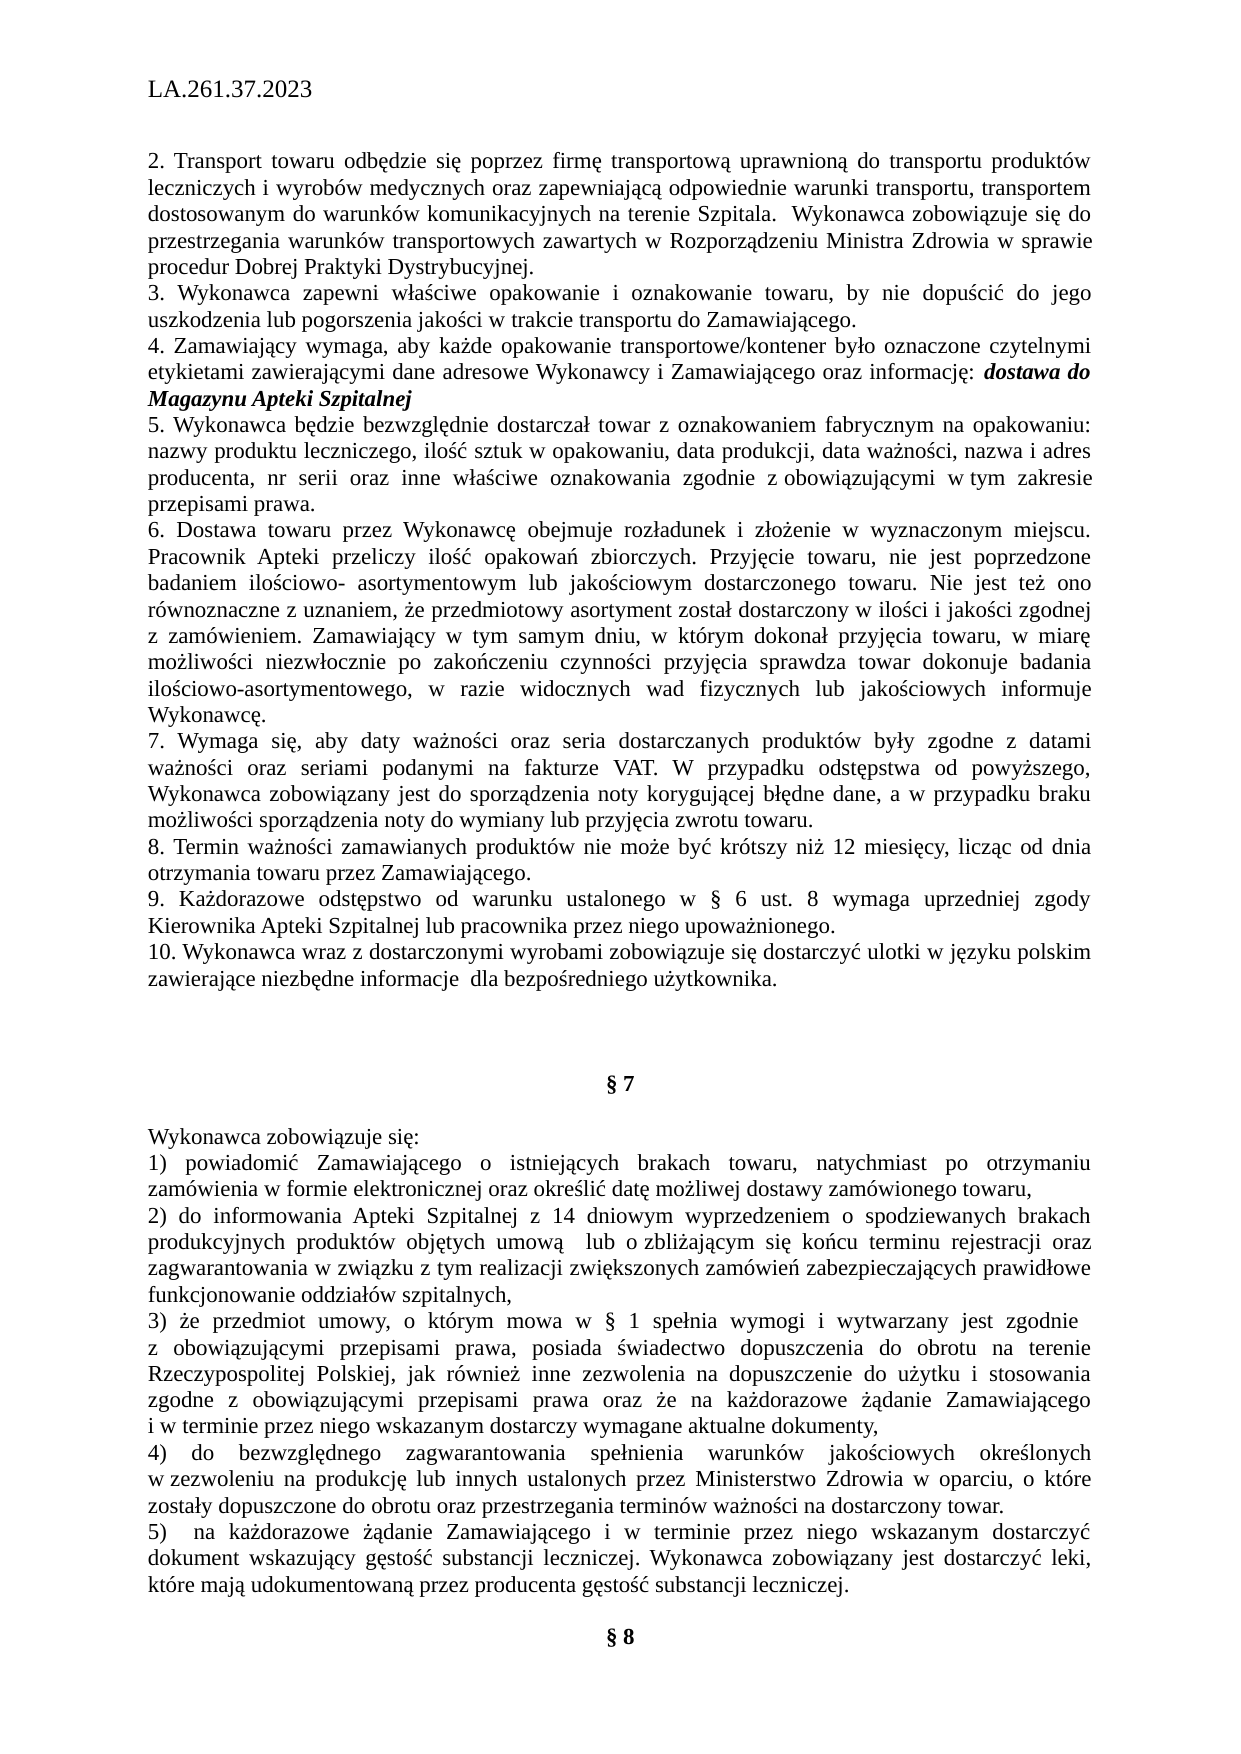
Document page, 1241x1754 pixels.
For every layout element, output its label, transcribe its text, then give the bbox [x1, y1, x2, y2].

text 10. Wykonawca wraz z dostarczonymi wyrobami zobowiązuje się dostarczyć ulotki w języku polskim zawierające niezbędne informacje dla bezpośredniego użytkownika. [148, 938, 1093, 991]
text 1) powiadomić Zamawiającego o istniejących brakach towaru, natychmiast po otrzymaniu zamówienia w formie elektronicznej oraz określić datę możliwej dostawy zamówionego towaru, [148, 1149, 1093, 1202]
text 5. Wykonawca będzie bezwzględnie dostarczał towar z oznakowaniem fabrycznym na opakowaniu: nazwy produktu leczniczego, ilość sztuk w opakowaniu, data produkcji, data ważności, nazwa i adres producenta, nr serii oraz inne właściwe oznakowania zgodnie z obowiązującymi w tym zakresie przepisami prawa. [148, 411, 1093, 517]
text 2) do informowania Apteki Szpitalnej z 14 dniowym wyprzedzeniem o spodziewanych brakach produkcyjnych produktów objętych umową lub o zbliżającym się końcu terminu rejestracji oraz zagwarantowania w związku z tym realizacji zwiększonych zamówień zabezpieczających prawidłowe funkcjonowanie oddziałów szpitalnych, [148, 1202, 1093, 1307]
text 7. Wymaga się, aby daty ważności oraz seria dostarczanych produktów były zgodne z datami ważności oraz seriami podanymi na fakturze VAT. W przypadku odstępstwa od powyższego, Wykonawca zobowiązany jest do sporządzenia noty korygującej błędne dane, a w przypadku braku możliwości sporządzenia noty do wymiany lub przyjęcia zwrotu towaru. [148, 727, 1093, 833]
text § 7 [148, 1070, 1093, 1096]
text 5) na każdorazowe żądanie Zamawiającego i w terminie przez niego wskazanym dostarczyć dokument wskazujący gęstość substancji leczniczej. Wykonawca zobowiązany jest dostarczyć leki, które mają udokumentowaną przez producenta gęstość substancji leczniczej. [148, 1518, 1093, 1597]
text 4. Zamawiający wymaga, aby każde opakowanie transportowe/kontener było oznaczone czytelnymi etykietami zawierającymi dane adresowe Wykonawcy i Zamawiającego oraz informację: dostawa do Magazynu Apteki Szpitalnej [148, 332, 1093, 411]
text 9. Każdorazowe odstępstwo od warunku ustalonego w § 6 ust. 8 wymaga uprzedniej zgody Kierownika Apteki Szpitalnej lub pracownika przez niego upoważnionego. [148, 886, 1093, 938]
text Wykonawca zobowiązuje się: [148, 1123, 1093, 1149]
text 4) do bezwzględnego zagwarantowania spełnienia warunków jakościowych określonych w zezwoleniu na produkcję lub innych ustalonych przez Ministerstwo Zdrowia w oparciu, o które zostały dopuszczone do obrotu oraz przestrzegania terminów ważności na dostarczony towar. [148, 1439, 1093, 1518]
text 3. Wykonawca zapewni właściwe opakowanie i oznakowanie towaru, by nie dopuścić do jego uszkodzenia lub pogorszenia jakości w trakcie transportu do Zamawiającego. [148, 279, 1093, 332]
text § 8 [148, 1623, 1093, 1650]
text 6. Dostawa towaru przez Wykonawcę obejmuje rozładunek i złożenie w wyznaczonym miejscu. Pracownik Apteki przeliczy ilość opakowań zbiorczych. Przyjęcie towaru, nie jest poprzedzone badaniem ilościowo- asortymentowym lub jakościowym dostarczonego towaru. Nie jest też ono równoznaczne z uznaniem, że przedmiotowy asortyment został dostarczony w ilości i jakości zgodnej z zamówieniem. Zamawiający w tym samym dniu, w którym dokonał przyjęcia towaru, w miarę możliwości niezwłocznie po zakończeniu czynności przyjęcia sprawdza towar dokonuje badania ilościowo-asortymentowego, w razie widocznych wad fizycznych lub jakościowych informuje Wykonawcę. [148, 517, 1093, 727]
text 2. Transport towaru odbędzie się poprzez firmę transportową uprawnioną do transportu produktów leczniczych i wyrobów medycznych oraz zapewniającą odpowiednie warunki transportu, transportem dostosowanym do warunków komunikacyjnych na terenie Szpitala. Wykonawca zobowiązuje się do przestrzegania warunków transportowych zawartych w Rozporządzeniu Ministra Zdrowia w sprawie procedur Dobrej Praktyki Dystrybucyjnej. [148, 148, 1093, 279]
text 8. Termin ważności zamawianych produktów nie może być krótszy niż 12 miesięcy, licząc od dnia otrzymania towaru przez Zamawiającego. [148, 833, 1093, 886]
text 3) że przedmiot umowy, o którym mowa w § 1 spełnia wymogi i wytwarzany jest zgodnie z obowiązującymi przepisami prawa, posiada świadectwo dopuszczenia do obrotu na terenie Rzeczypospolitej Polskiej, jak również inne zezwolenia na dopuszczenie do użytku i stosowania zgodne z obowiązującymi przepisami prawa oraz że na każdorazowe żądanie Zamawiającego i w terminie przez niego wskazanym dostarczy wymagane aktualne dokumenty, [148, 1307, 1093, 1439]
